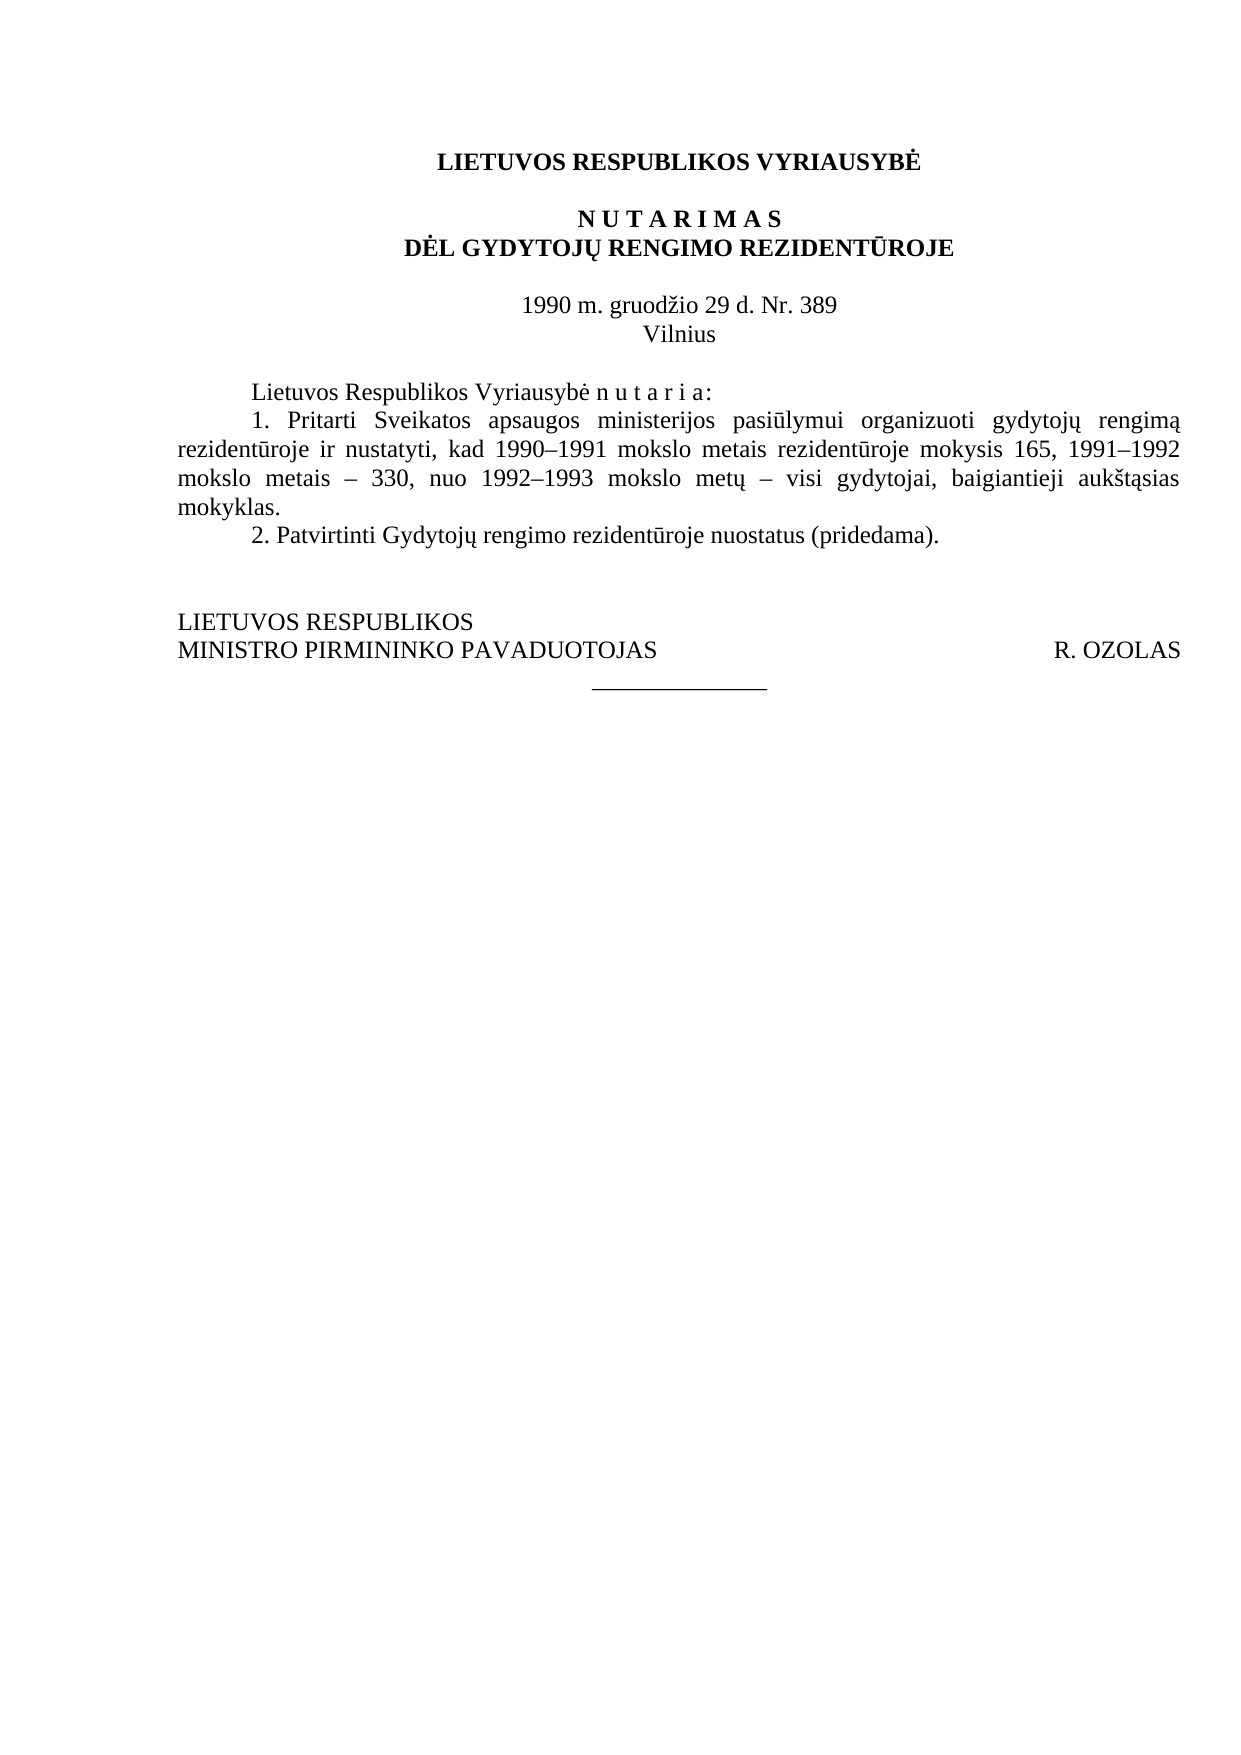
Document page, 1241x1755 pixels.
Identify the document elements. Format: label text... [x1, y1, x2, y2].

text ______________ [177, 664, 1181, 693]
text DĖL GYDYTOJŲ RENGIMO REZIDENTŪROJE [177, 233, 1181, 262]
text LIETUVOS RESPUBLIKOS VYRIAUSYBĖ [177, 147, 1181, 176]
text Lietuvos Respublikos Vyriausybė nutaria: [177, 377, 1181, 406]
text N U T A R I M A S [177, 204, 1181, 233]
text MINISTRO PIRMININKO PAVADUOTOJAS R. OZOLAS [177, 636, 1181, 664]
text 2. Patvirtinti Gydytojų rengimo rezidentūroje nuostatus (pridedama). [177, 521, 1181, 549]
text LIETUVOS RESPUBLIKOS [177, 607, 1181, 636]
text Vilnius [177, 319, 1181, 348]
text 1990 m. gruodžio 29 d. Nr. 389 [177, 291, 1181, 319]
text 1. Pritarti Sveikatos apsaugos ministerijos pasiūlymui organizuoti gydytojų rengimą rezidentūroje ir nustatyti, kad 1990–1991 mokslo metais rezidentūroje mokysis 165, 1991–1992 mokslo metais – 330, nuo 1992–1993 mokslo metų – visi gydytojai, baigiantieji aukštąsias mokyklas. [177, 406, 1181, 521]
